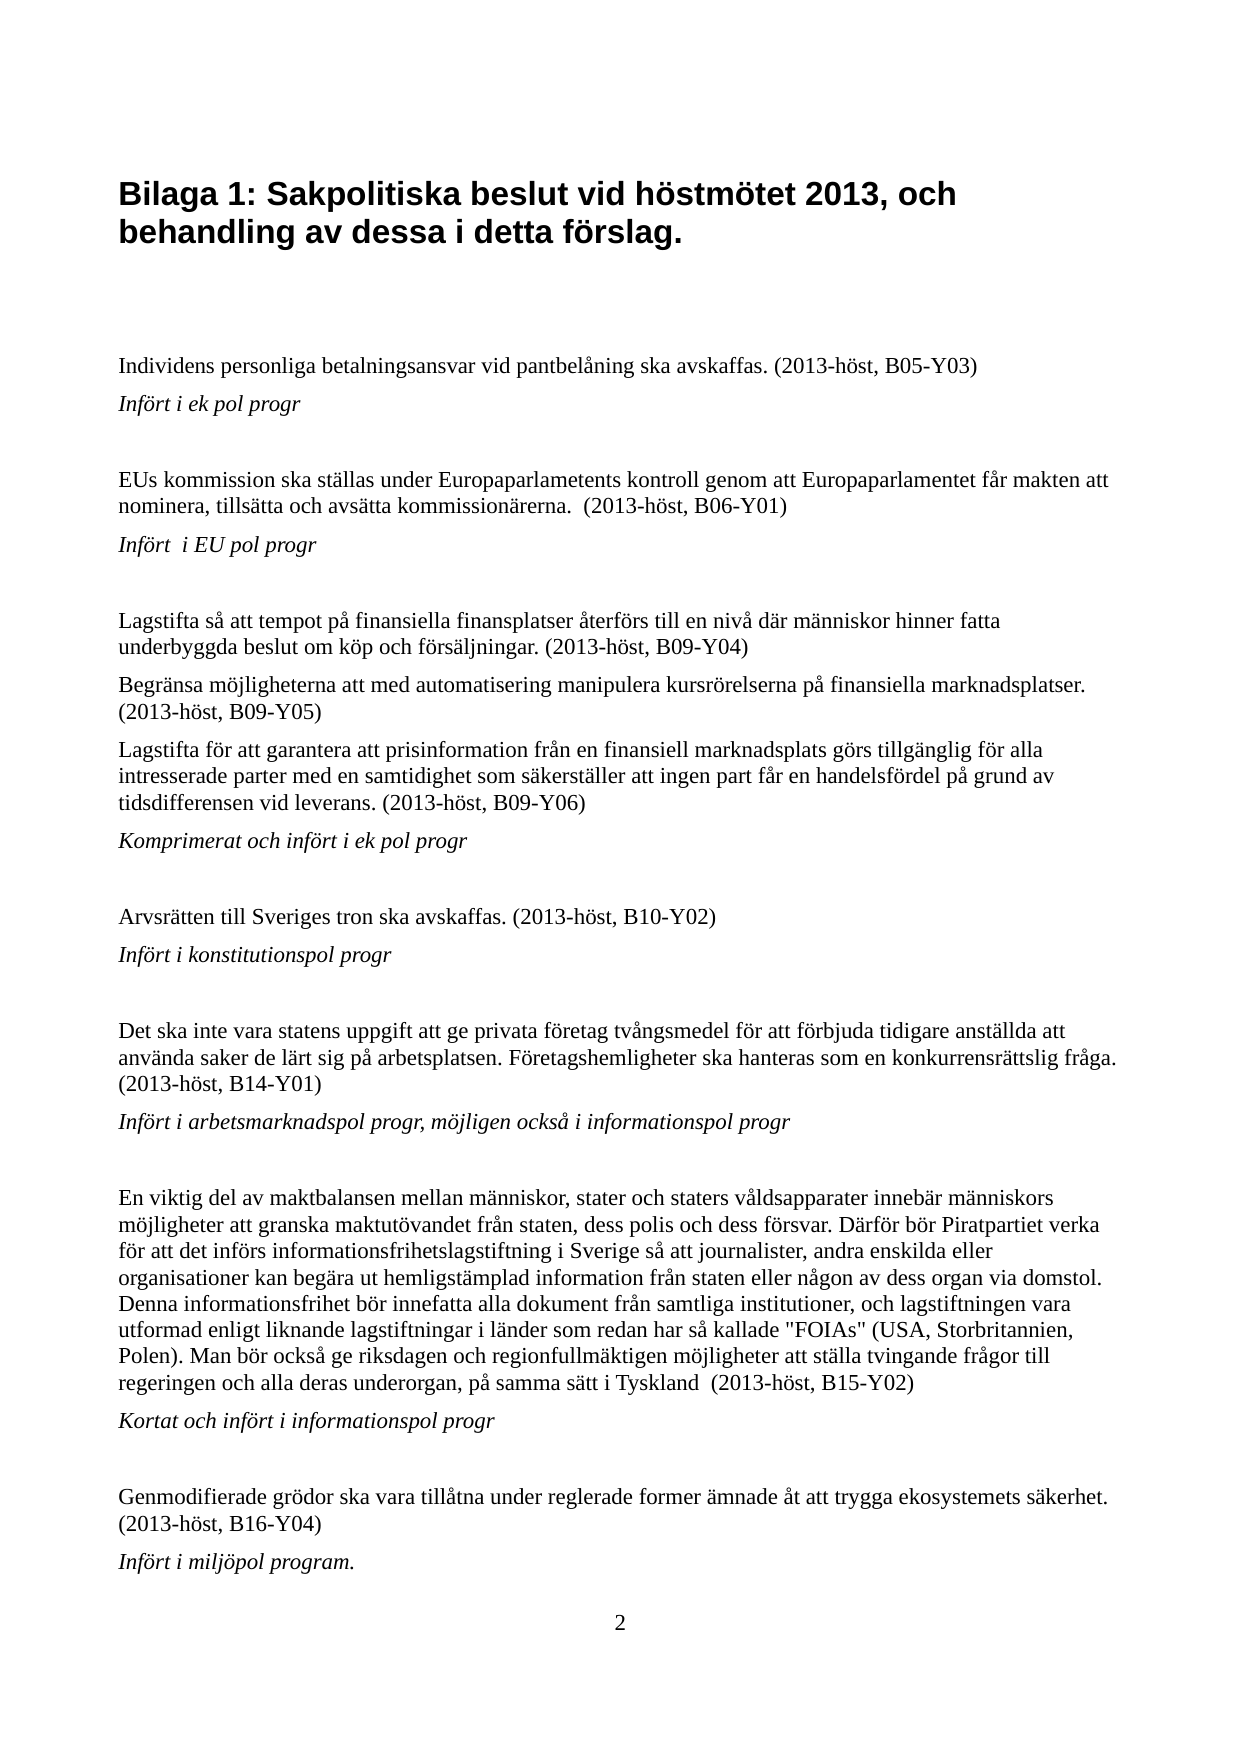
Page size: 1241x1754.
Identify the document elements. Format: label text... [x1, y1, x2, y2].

text En viktig del av maktbalansen mellan människor, stater och staters våldsapparater innebär människors möjligheter att granska maktutövandet från staten, dess polis och dess försvar. Därför bör Piratpartiet verka för att det införs informationsfrihetslagstiftning i Sverige så att journalister, andra enskilda eller organisationer kan begära ut hemligstämplad information från staten eller någon av dess organ via domstol. Denna informationsfrihet bör innefatta alla dokument från samtliga institutioner, och lagstiftningen vara utformad enligt liknande lagstiftningar i länder som redan har så kallade "FOIAs" (USA, Storbritannien, Polen). Man bör också ge riksdagen och regionfullmäktigen möjligheter att ställa tvingande frågor till regeringen och alla deras underorgan, på samma sätt i Tyskland (2013-höst, B15-Y02) [118, 1184, 1122, 1395]
text Kortat och infört i informationspol progr [118, 1407, 1122, 1433]
text Infört i konstitutionspol progr [118, 941, 1122, 967]
text Infört i arbetsmarknadspol progr, möjligen också i informationspol progr [118, 1108, 1122, 1134]
text Lagstifta så att tempot på finansiella finansplatser återförs till en nivå där människor hinner fatta underbyggda beslut om köp och försäljningar. (2013-höst, B09-Y04) [118, 607, 1122, 660]
text Infört i miljöpol program. [118, 1548, 1122, 1574]
text Genmodifierade grödor ska vara tillåtna under reglerade former ämnade åt att trygga ekosystemets säkerhet. (2013-höst, B16-Y04) [118, 1483, 1122, 1536]
text Arvsrätten till Sveriges tron ska avskaffas. (2013-höst, B10-Y02) [118, 903, 1122, 929]
text Individens personliga betalningsansvar vid pantbelåning ska avskaffas. (2013-höst, B05-Y03) [118, 352, 1122, 378]
text Lagstifta för att garantera att prisinformation från en finansiell marknadsplats görs tillgänglig för alla intresserade parter med en samtidighet som säkerställer att ingen part får en handelsfördel på grund av tidsdifferensen vid leverans. (2013-höst, B09-Y06) [118, 736, 1122, 815]
text Infört i ek pol progr [118, 390, 1122, 416]
text Komprimerat och infört i ek pol progr [118, 827, 1122, 853]
text EUs kommission ska ställas under Europaparlametents kontroll genom att Europaparlamentet får makten att nominera, tillsätta och avsätta kommissionärerna. (2013-höst, B06-Y01) [118, 466, 1122, 519]
text Begränsa möjligheterna att med automatisering manipulera kursrörelserna på finansiella marknadsplatser. (2013-höst, B09-Y05) [118, 671, 1122, 724]
text Infört i EU pol progr [118, 531, 1122, 557]
title Bilaga 1: Sakpolitiska beslut vid höstmötet 2013, och behandling av dessa i detta förslag. [118, 174, 1122, 251]
text Det ska inte vara statens uppgift att ge privata företag tvångsmedel för att förbjuda tidigare anställda att använda saker de lärt sig på arbetsplatsen. Företagshemligheter ska hanteras som en konkurrensrättslig fråga. (2013-höst, B14-Y01) [118, 1017, 1122, 1096]
